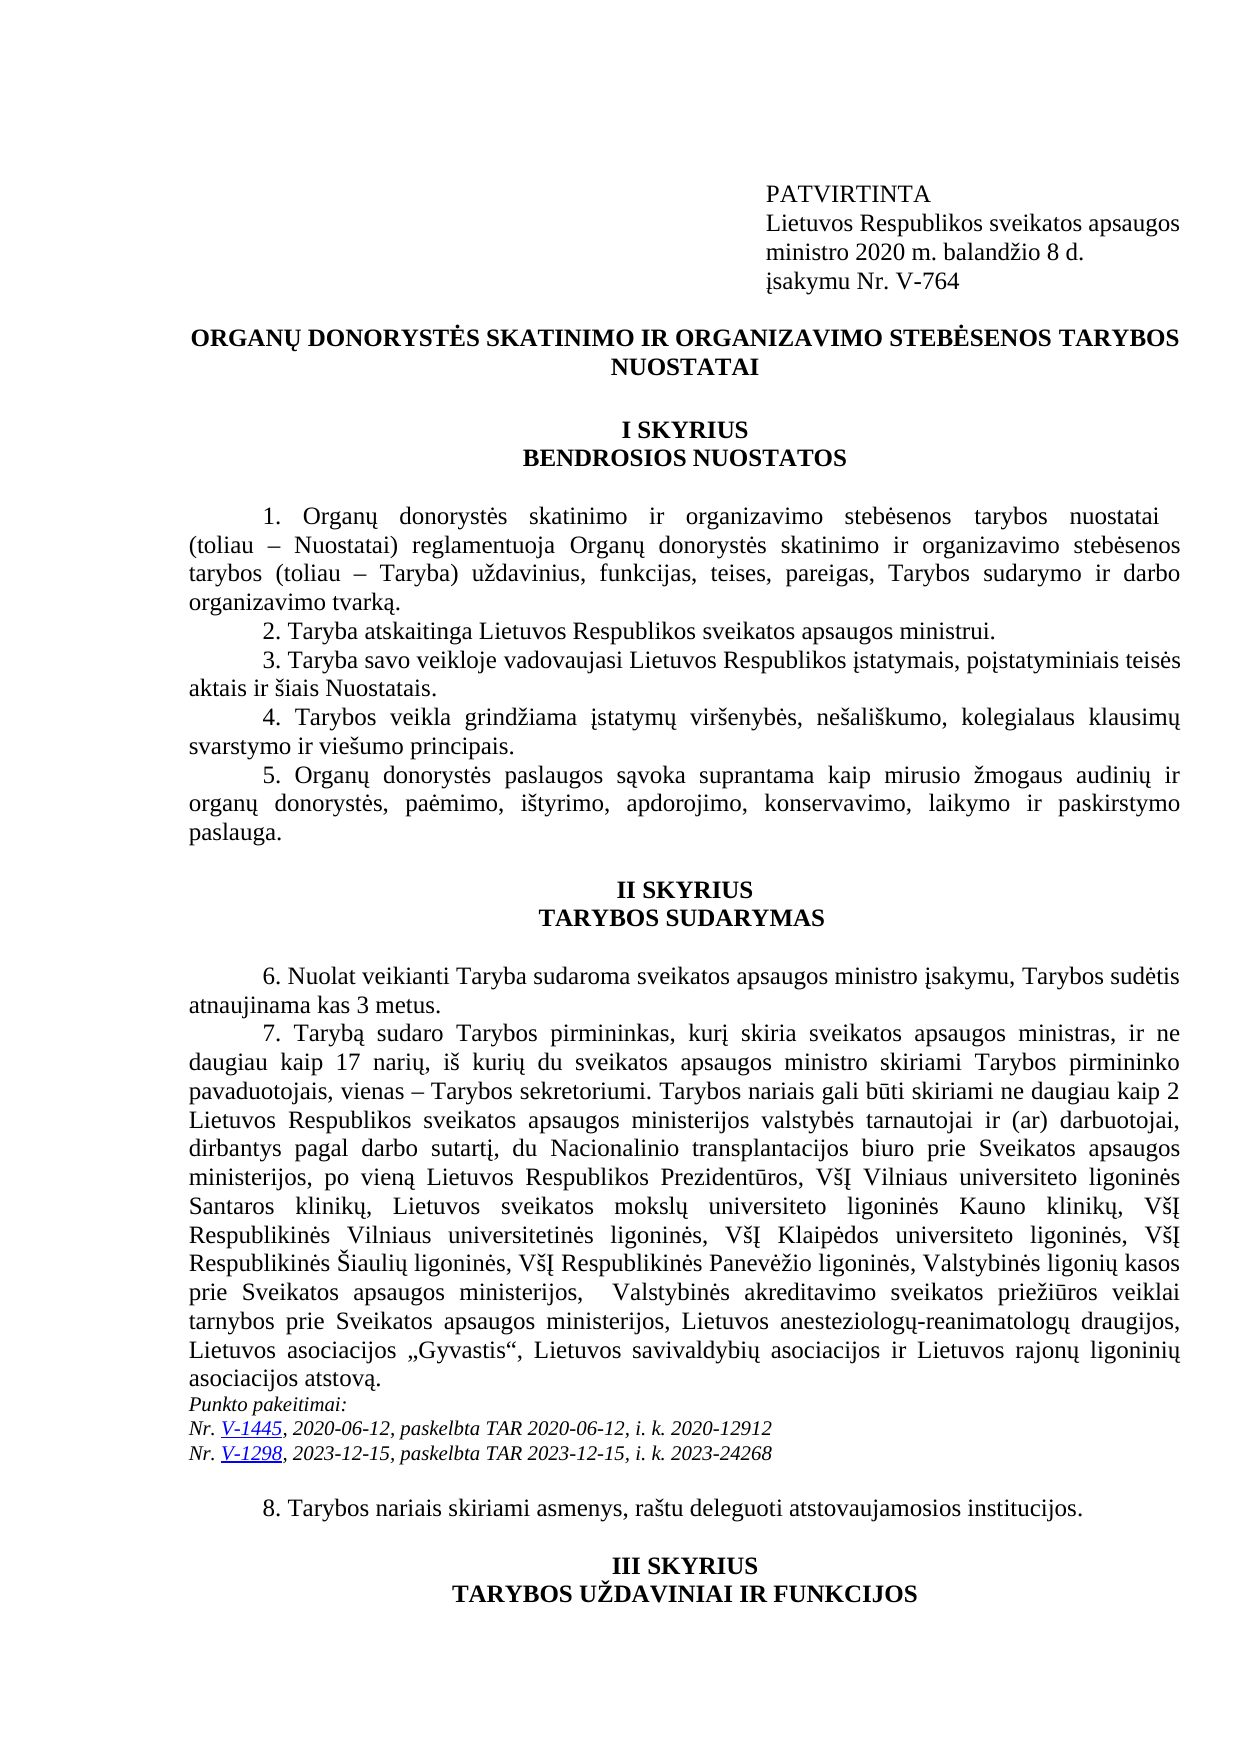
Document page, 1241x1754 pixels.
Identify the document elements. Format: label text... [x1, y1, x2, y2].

text 8. Tarybos nariais skiriami asmenys, raštu deleguoti atstovaujamosios institucijos. [188, 1493, 1175, 1522]
text BENDROSIOS NUOSTATOS [188, 443, 1181, 472]
text I SKYRIUS [188, 415, 1181, 443]
text Punkto pakeitimai: [188, 1392, 1181, 1416]
text TARYBOS UŽDAVINIAI IR FUNKCIJOS [188, 1579, 1181, 1608]
text įsakymu Nr. V-764 [288, 266, 1181, 294]
text Nr. V-1445, 2020-06-12, paskelbta TAR 2020-06-12, i. k. 2020-12912 [188, 1416, 1181, 1440]
text ministro 2020 m. balandžio 8 d. [288, 237, 1181, 266]
text ORGANŲ DONORYSTĖS SKATINIMO IR ORGANIZAVIMO STEBĖSENOS TARYBOS NUOSTATAI [188, 323, 1181, 381]
text II SKYRIUS [188, 875, 1181, 903]
text 5. Organų donorystės paslaugos sąvoka suprantama kaip mirusio žmogaus audinių ir organų donorystės, paėmimo, ištyrimo, apdorojimo, konservavimo, laikymo ir paskirstymo paslauga. [188, 760, 1181, 846]
text 4. Tarybos veikla grindžiama įstatymų viršenybės, nešališkumo, kolegialaus klausimų svarstymo ir viešumo principais. [188, 702, 1181, 760]
text III SKYRIUS [188, 1551, 1181, 1579]
text Lietuvos Respublikos sveikatos apsaugos [288, 208, 1181, 237]
text 6. Nuolat veikianti Taryba sudaroma sveikatos apsaugos ministro įsakymu, Tarybos sudėtis atnaujinama kas 3 metus. [188, 961, 1181, 1018]
text 2. Taryba atskaitinga Lietuvos Respublikos sveikatos apsaugos ministrui. [188, 616, 1181, 645]
text 7. Tarybą sudaro Tarybos pirmininkas, kurį skiria sveikatos apsaugos ministras, ir ne daugiau kaip 17 narių, iš kurių du sveikatos apsaugos ministro skiriami Tarybos pirmininko pavaduotojais, vienas – Tarybos sekretoriumi. Tarybos nariais gali būti skiriami ne daugiau kaip 2 Lietuvos Respublikos sveikatos apsaugos ministerijos valstybės tarnautojai ir (ar) darbuotojai, dirbantys pagal darbo sutartį, du Nacionalinio transplantacijos biuro prie Sveikatos apsaugos ministerijos, po vieną Lietuvos Respublikos Prezidentūros, VšĮ Vilniaus universiteto ligoninės Santaros klinikų, Lietuvos sveikatos mokslų universiteto ligoninės Kauno klinikų, VšĮ Respublikinės Vilniaus universitetinės ligoninės, VšĮ Klaipėdos universiteto ligoninės, VšĮ Respublikinės Šiaulių ligoninės, VšĮ Respublikinės Panevėžio ligoninės, Valstybinės ligonių kasos prie Sveikatos apsaugos ministerijos, Valstybinės akreditavimo sveikatos priežiūros veiklai tarnybos prie Sveikatos apsaugos ministerijos, Lietuvos anesteziologų-reanimatologų draugijos, Lietuvos asociacijos „Gyvastis“, Lietuvos savivaldybių asociacijos ir Lietuvos rajonų ligoninių asociacijos atstovą. [188, 1018, 1181, 1392]
text Nr. V-1298, 2023-12-15, paskelbta TAR 2023-12-15, i. k. 2023-24268 [188, 1440, 1181, 1464]
text 3. Taryba savo veikloje vadovaujasi Lietuvos Respublikos įstatymais, poįstatyminiais teisės aktais ir šiais Nuostatais. [188, 645, 1181, 702]
text PATVIRTINTA [288, 179, 1181, 208]
text 1. Organų donorystės skatinimo ir organizavimo stebėsenos tarybos nuostatai (toliau – Nuostatai) reglamentuoja Organų donorystės skatinimo ir organizavimo stebėsenos tarybos (toliau – Taryba) uždavinius, funkcijas, teises, pareigas, Tarybos sudarymo ir darbo organizavimo tvarką. [188, 501, 1181, 616]
text TARYBOS SUDARYMAS [188, 903, 1181, 932]
